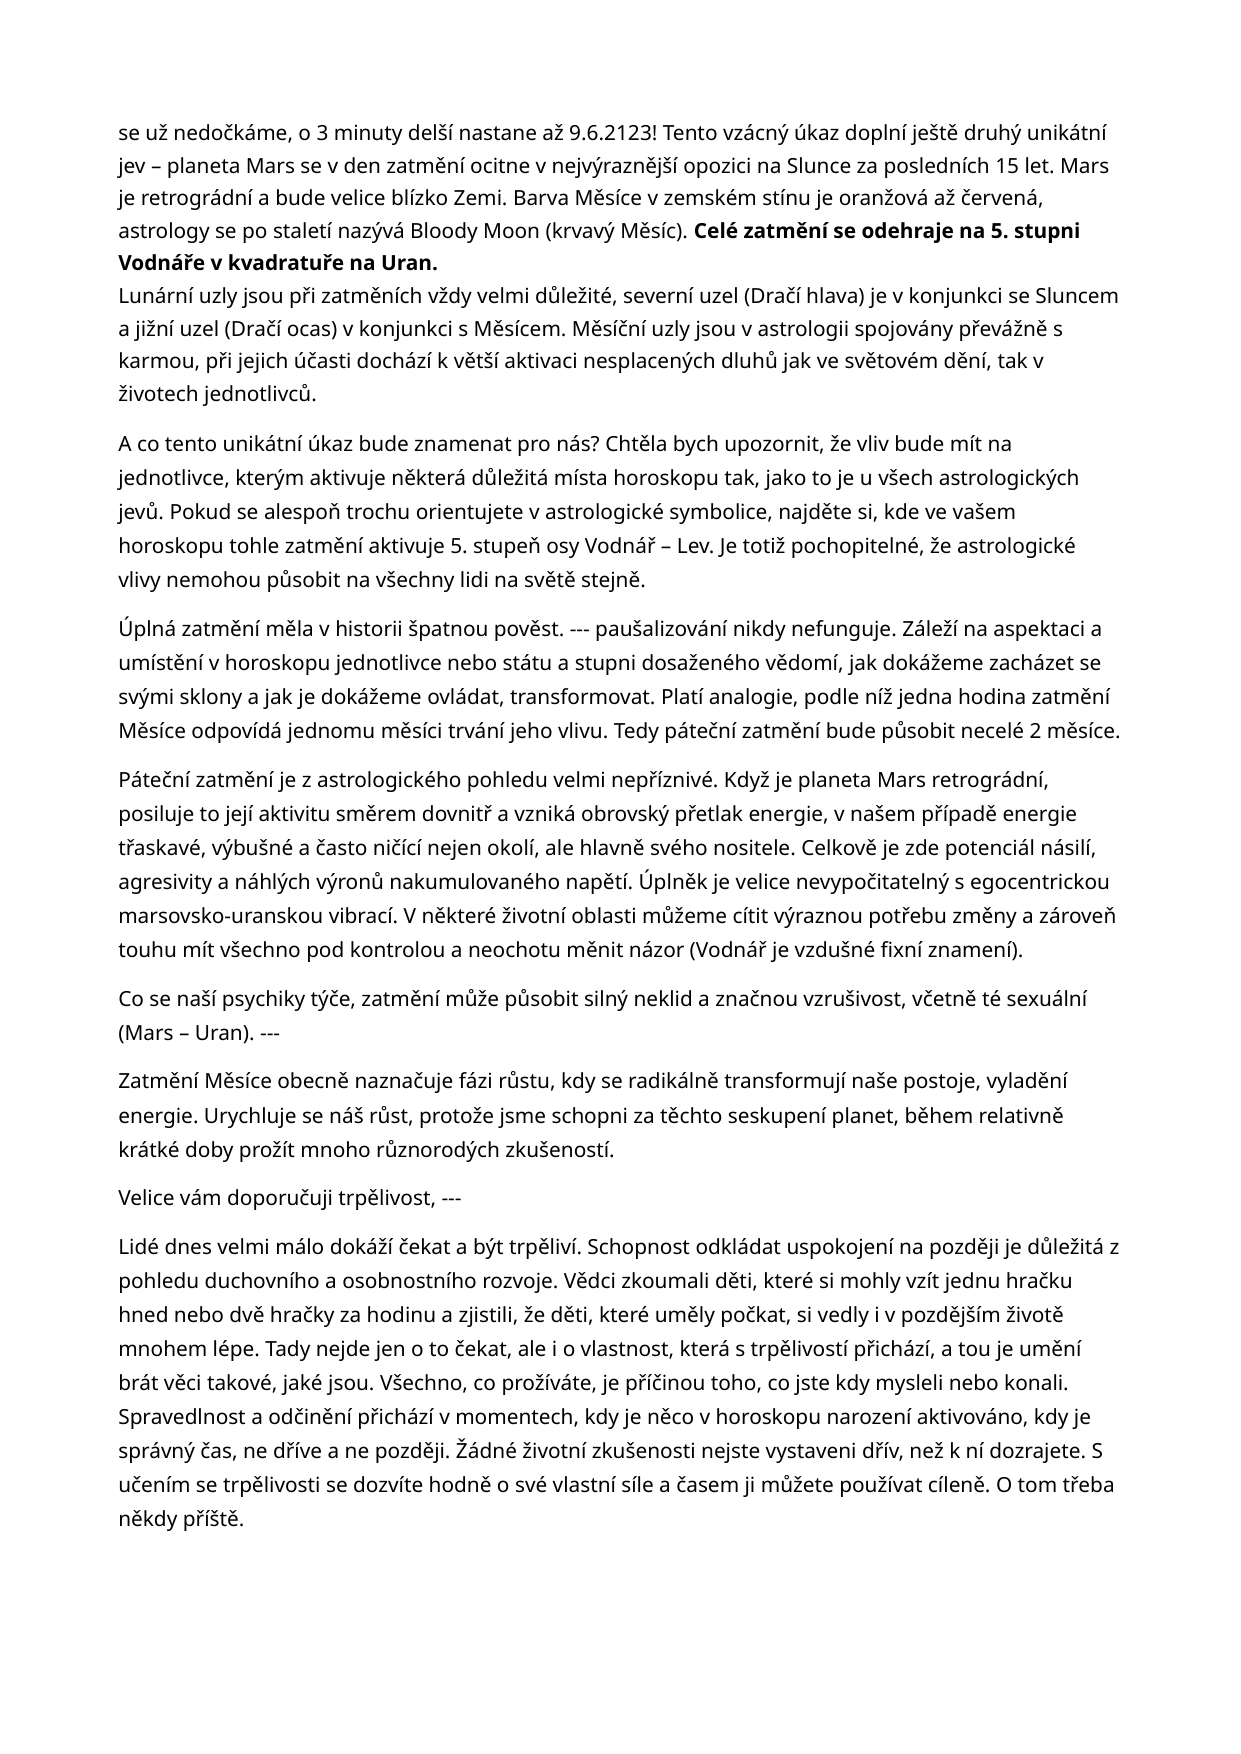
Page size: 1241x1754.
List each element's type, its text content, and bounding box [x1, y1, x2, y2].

text A co tento unikátní úkaz bude znamenat pro nás? Chtěla bych upozornit, že vliv bude mít na jednotlivce, kterým aktivuje některá důležitá místa horoskopu tak, jako to je u všech astrologických jevů. Pokud se alespoň trochu orientujete v astrologické symbolice, najděte si, kde ve vašem horoskopu tohle zatmění aktivuje 5. stupeň osy Vodnář – Lev. Je totiž pochopitelné, že astrologické vlivy nemohou působit na všechny lidi na světě stejně. [118, 429, 1122, 594]
text Lidé dnes velmi málo dokáží čekat a být trpěliví. Schopnost odkládat uspokojení na později je důležitá z pohledu duchovního a osobnostního rozvoje. Vědci zkoumali děti, které si mohly vzít jednu hračku hned nebo dvě hračky za hodinu a zjistili, že děti, které uměly počkat, si vedly i v pozdějším životě mnohem lépe. Tady nejde jen o to čekat, ale i o vlastnost, která s trpělivostí přichází, a tou je umění brát věci takové, jaké jsou. Všechno, co prožíváte, je příčinou toho, co jste kdy mysleli nebo konali. Spravedlnost a odčinění přichází v momentech, kdy je něco v horoskopu narození aktivováno, kdy je správný čas, ne dříve a ne později. Žádné životní zkušenosti nejste vystaveni dřív, než k ní dozrajete. S učením se trpělivosti se dozvíte hodně o své vlastní síle a časem ji můžete používat cíleně. O tom třeba někdy příště. [118, 1232, 1122, 1533]
text Úplná zatmění měla v historii špatnou pověst. --- paušalizování nikdy nefunguje. Záleží na aspektaci a umístění v horoskopu jednotlivce nebo státu a stupni dosaženého vědomí, jak dokážeme zacházet se svými sklony a jak je dokážeme ovládat, transformovat. Platí analogie, podle níž jedna hodina zatmění Měsíce odpovídá jednomu měsíci trvání jeho vlivu. Tedy páteční zatmění bude působit necelé 2 měsíce. [118, 614, 1122, 745]
text Zatmění Měsíce obecně naznačuje fázi růstu, kdy se radikálně transformují naše postoje, vyladění energie. Urychluje se náš růst, protože jsme schopni za těchto seskupení planet, během relativně krátké doby prožít mnoho různorodých zkušeností. [118, 1067, 1122, 1163]
text Co se naší psychiky týče, zatmění může působit silný neklid a značnou vzrušivost, včetně té sexuální (Mars – Uran). --- [118, 984, 1122, 1046]
text se už nedočkáme, o 3 minuty delší nastane až 9.6.2123! Tento vzácný úkaz doplní ještě druhý unikátní jev – planeta Mars se v den zatmění ocitne v nejvýraznější opozici na Slunce za posledních 15 let. Mars je retrográdní a bude velice blízko Zemi. Barva Měsíce v zemském stínu je oranžová až červená, astrology se po staletí nazývá Bloody Moon (krvavý Měsíc). Celé zatmění se odehraje na 5. stupni Vodnáře v kvadratuře na Uran. Lunární uzly jsou při zatměních vždy velmi důležité, severní uzel (Dračí hlava) je v konjunkci se Sluncem a jižní uzel (Dračí ocas) v konjunkci s Měsícem. Měsíční uzly jsou v astrologii spojovány převážně s karmou, při jejich účasti dochází k větší aktivaci nesplacených dluhů jak ve světovém dění, tak v životech jednotlivců. [118, 118, 1122, 407]
text Velice vám doporučuji trpělivost, --- [118, 1183, 1122, 1212]
text Páteční zatmění je z astrologického pohledu velmi nepříznivé. Když je planeta Mars retrográdní, posiluje to její aktivitu směrem dovnitř a vzniká obrovský přetlak energie, v našem případě energie třaskavé, výbušné a často ničící nejen okolí, ale hlavně svého nositele. Celkově je zde potenciál násilí, agresivity a náhlých výronů nakumulovaného napětí. Úplněk je velice nevypočitatelný s egocentrickou marsovsko-uranskou vibrací. V některé životní oblasti můžeme cítit výraznou potřebu změny a zároveň touhu mít všechno pod kontrolou a neochotu měnit názor (Vodnář je vzdušné fixní znamení). [118, 765, 1122, 964]
